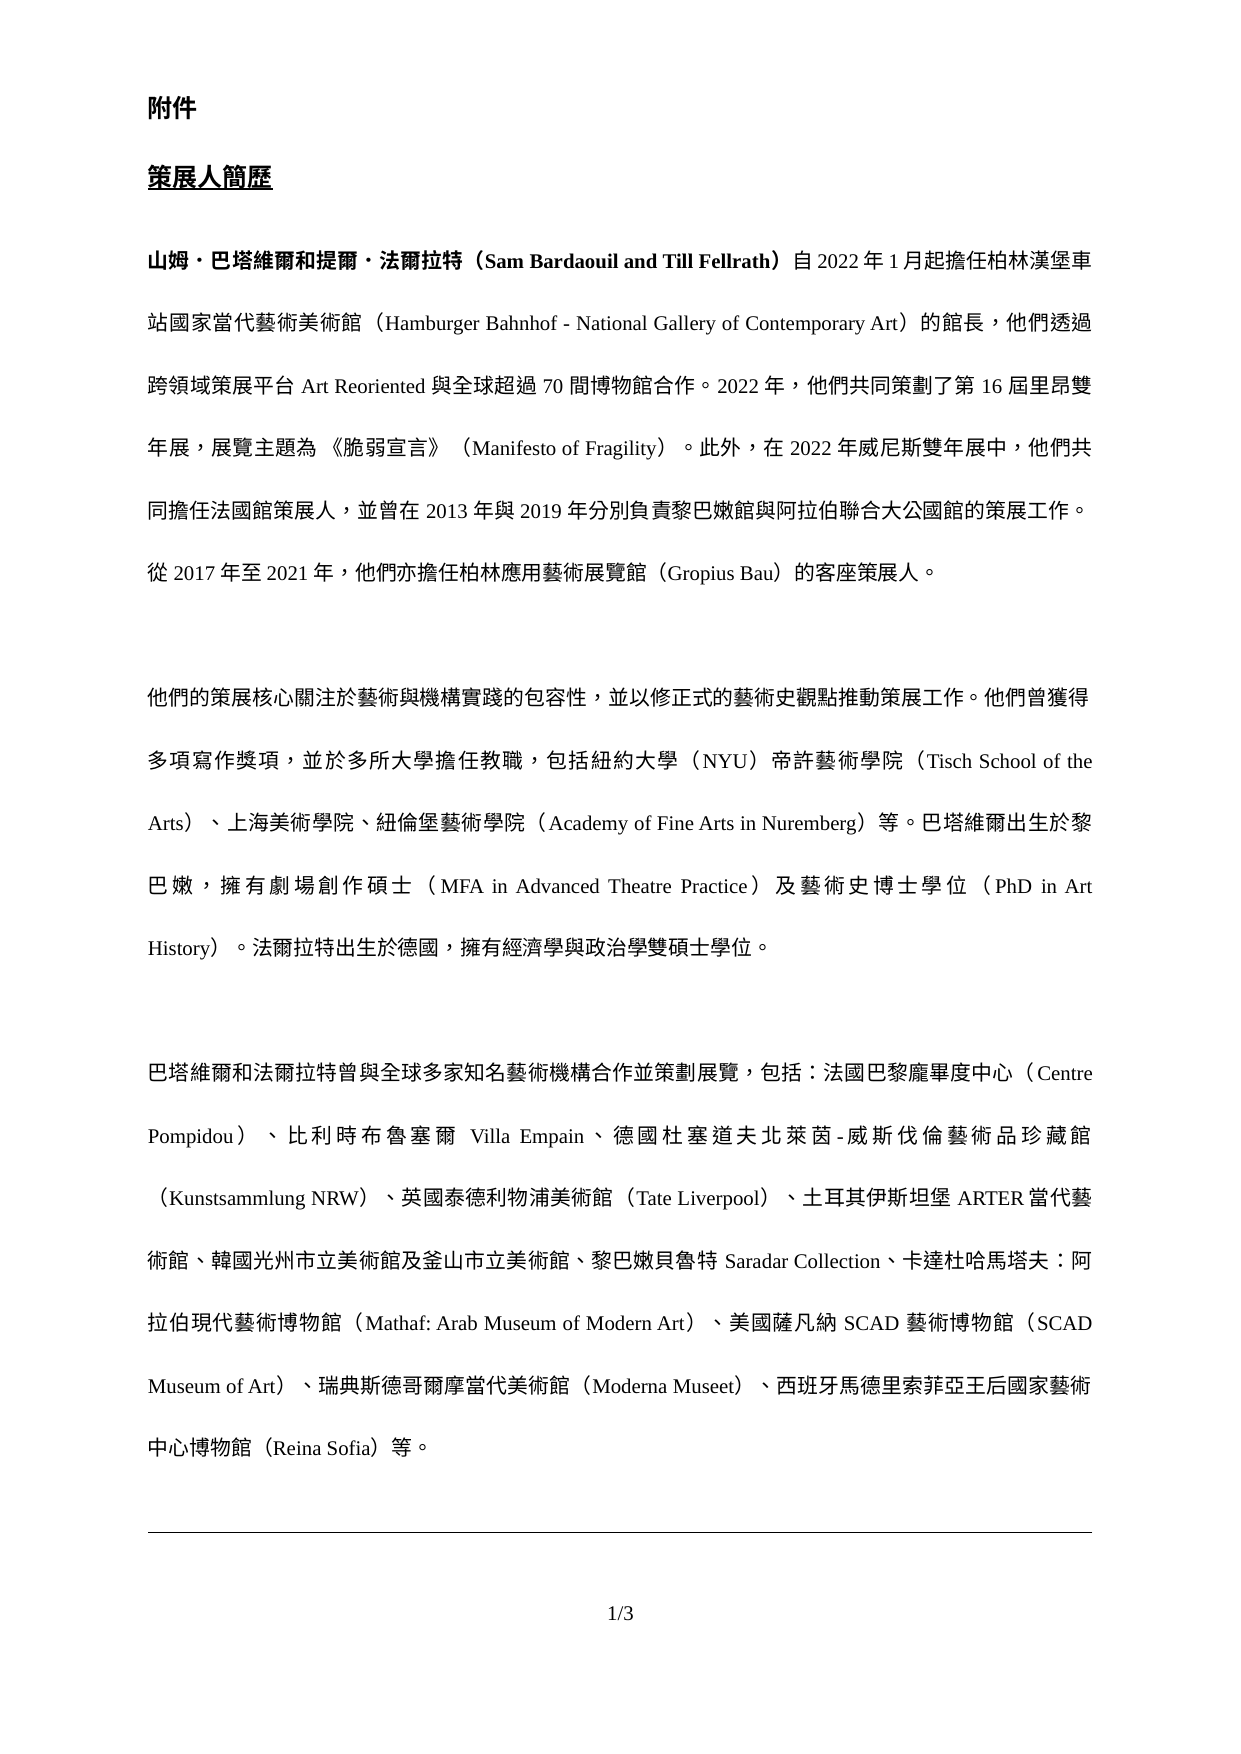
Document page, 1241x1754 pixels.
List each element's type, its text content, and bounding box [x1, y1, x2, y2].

text 巴塔維爾和法爾拉特曾與全球多家知名藝術機構合作並策劃展覽，包括：法國巴黎龐畢度中心（Centre Pompidou）、比利時布魯塞爾 Villa Empain、德國杜塞道夫北萊茵-威斯伐倫藝術品珍藏館（Kunstsammlung NRW）、英國泰德利物浦美術館（Tate Liverpool）、土耳其伊斯坦堡 ARTER當代藝術館、韓國光州市立美術館及釜山市立美術館、黎巴嫩貝魯特Saradar Collection、卡達杜哈馬塔夫：阿拉伯現代藝術博物館（Mathaf: Arab Museum of Modern Art）、美國薩凡納 SCAD 藝術博物館（SCAD Museum of Art）、瑞典斯德哥爾摩當代美術館（Moderna Museet）、西班牙馬德里索菲亞王后國家藝術中心博物館（Reina Sofia）等。 [148, 1030, 1092, 1467]
text 他們的策展核心關注於藝術與機構實踐的包容性，並以修正式的藝術史觀點推動策展工作。他們曾獲得多項寫作獎項，並於多所大學擔任教職，包括紐約大學（NYU）帝許藝術學院（Tisch School of the Arts）、上海美術學院、紐倫堡藝術學院（Academy of Fine Arts in Nuremberg）等。巴塔維爾出生於黎巴嫩，擁有劇場創作碩士（MFA in Advanced Theatre Practice）及藝術史博士學位（PhD in Art History）。法爾拉特出生於德國，擁有經濟學與政治學雙碩士學位。 [148, 655, 1092, 967]
text 山姆．巴塔維爾和提爾．法爾拉特（Sam Bardaouil and Till Fellrath）自2022年1月起擔任柏林漢堡車站國家當代藝術美術館（Hamburger Bahnhof - National Gallery of Contemporary Art）的館長，他們透過跨領域策展平台 Art Reoriented 與全球超過 70 間博物館合作。2022 年，他們共同策劃了第 16 屆里昂雙年展，展覽主題為 《脆弱宣言》（Manifesto of Fragility）。此外，在 2022 年威尼斯雙年展中，他們共同擔任法國館策展人，並曾在 2013 年與 2019 年分別負責黎巴嫩館與阿拉伯聯合大公國館的策展工作。從 2017 年至 2021 年，他們亦擔任柏林應用藝術展覽館（Gropius Bau）的客座策展人。 [148, 217, 1092, 592]
text 策展人簡歷 [148, 157, 1092, 193]
